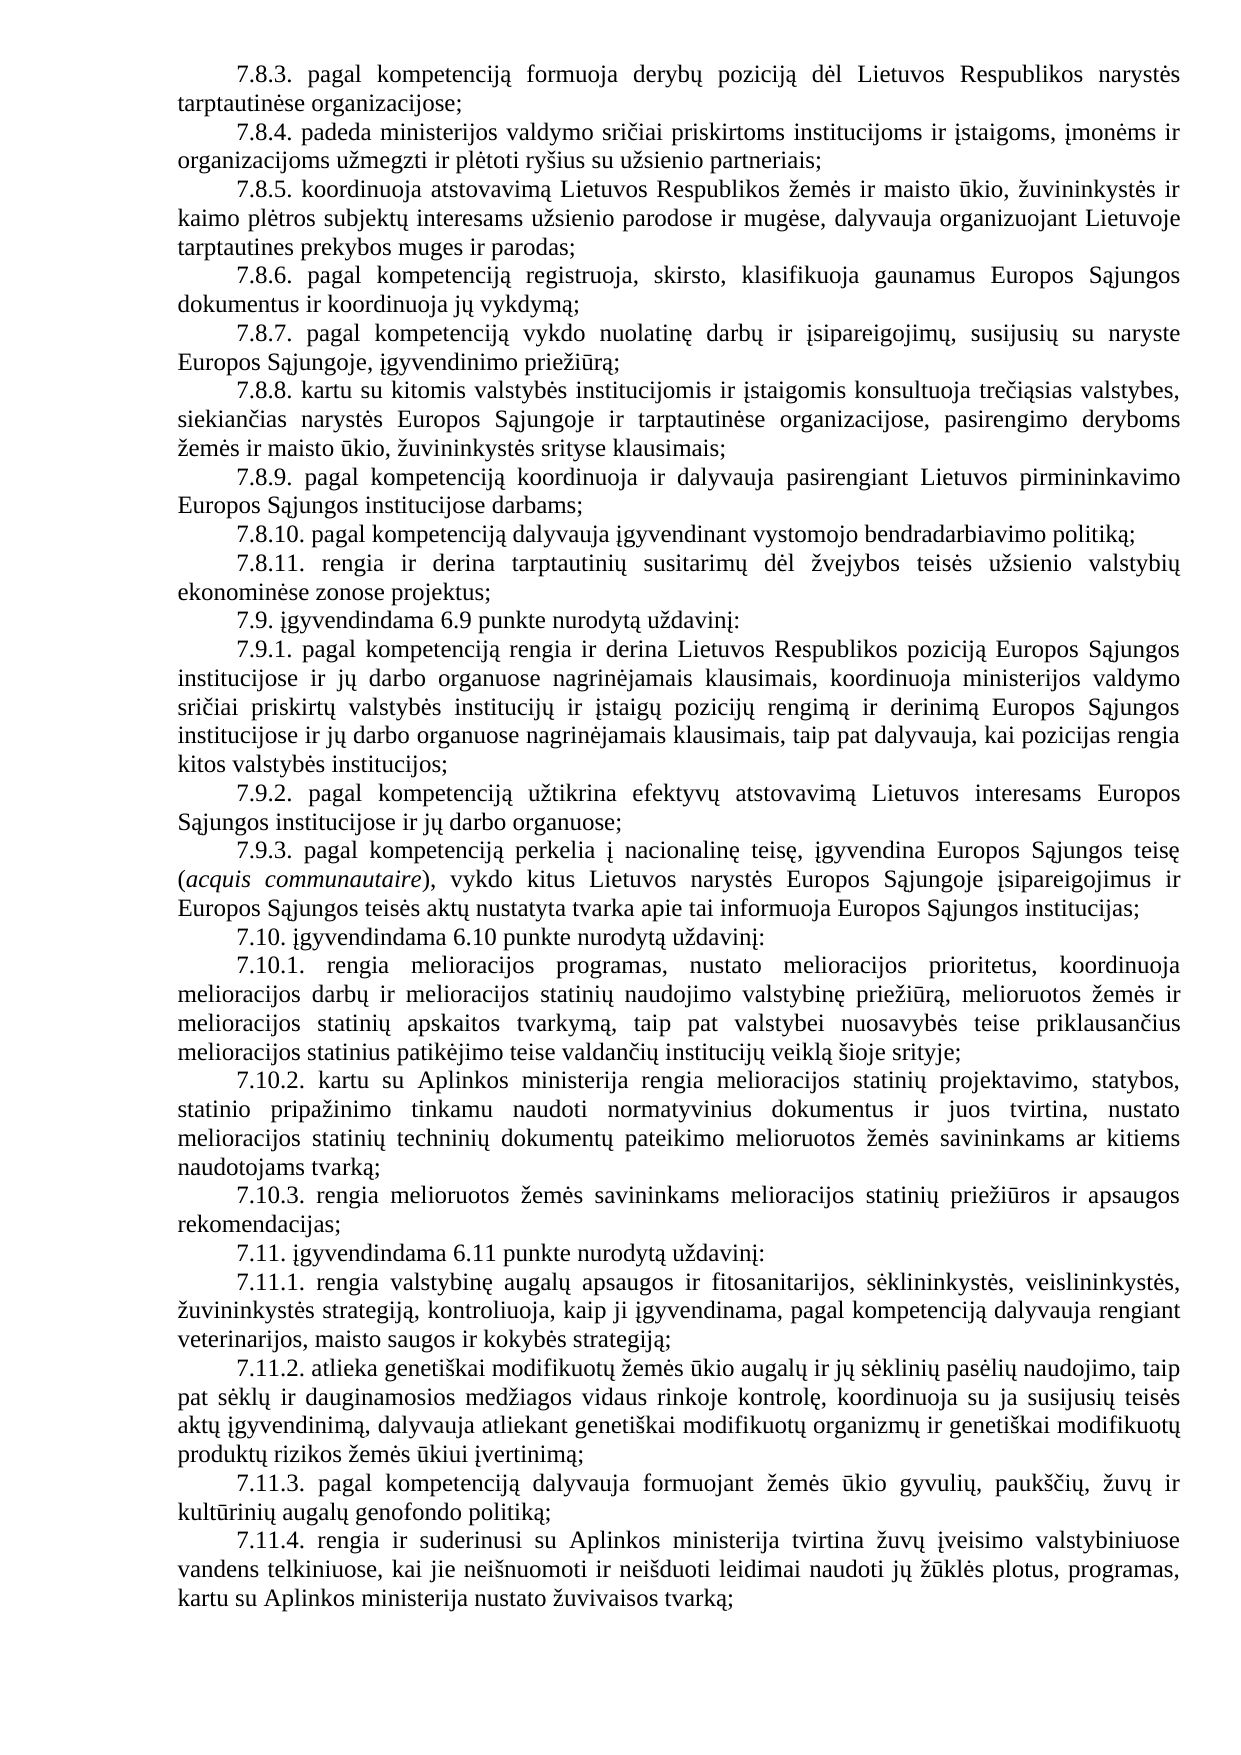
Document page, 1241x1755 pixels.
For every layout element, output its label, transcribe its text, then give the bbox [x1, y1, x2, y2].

text 7.11.2. atlieka genetiškai modifikuotų žemės ūkio augalų ir jų sėklinių pasėlių naudojimo, taip pat sėklų ir dauginamosios medžiagos vidaus rinkoje kontrolę, koordinuoja su ja susijusių teisės aktų įgyvendinimą, dalyvauja atliekant genetiškai modifikuotų organizmų ir genetiškai modifikuotų produktų rizikos žemės ūkiui įvertinimą; [177, 1353, 1181, 1468]
text 7.8.4. padeda ministerijos valdymo sričiai priskirtoms institucijoms ir įstaigoms, įmonėms ir organizacijoms užmegzti ir plėtoti ryšius su užsienio partneriais; [177, 117, 1181, 174]
text 7.9.2. pagal kompetenciją užtikrina efektyvų atstovavimą Lietuvos interesams Europos Sąjungos institucijose ir jų darbo organuose; [177, 778, 1181, 835]
text 7.10.1. rengia melioracijos programas, nustato melioracijos prioritetus, koordinuoja melioracijos darbų ir melioracijos statinių naudojimo valstybinę priežiūrą, melioruotos žemės ir melioracijos statinių apskaitos tvarkymą, taip pat valstybei nuosavybės teise priklausančius melioracijos statinius patikėjimo teise valdančių institucijų veiklą šioje srityje; [177, 950, 1181, 1065]
text 7.8.6. pagal kompetenciją registruoja, skirsto, klasifikuoja gaunamus Europos Sąjungos dokumentus ir koordinuoja jų vykdymą; [177, 260, 1181, 318]
text 7.8.3. pagal kompetenciją formuoja derybų poziciją dėl Lietuvos Respublikos narystės tarptautinėse organizacijose; [177, 59, 1181, 117]
text 7.10.2. kartu su Aplinkos ministerija rengia melioracijos statinių projektavimo, statybos, statinio pripažinimo tinkamu naudoti normatyvinius dokumentus ir juos tvirtina, nustato melioracijos statinių techninių dokumentų pateikimo melioruotos žemės savininkams ar kitiems naudotojams tvarką; [177, 1065, 1181, 1180]
text 7.8.9. pagal kompetenciją koordinuoja ir dalyvauja pasirengiant Lietuvos pirmininkavimo Europos Sąjungos institucijose darbams; [177, 462, 1181, 519]
text 7.8.8. kartu su kitomis valstybės institucijomis ir įstaigomis konsultuoja trečiąsias valstybes, siekiančias narystės Europos Sąjungoje ir tarptautinėse organizacijose, pasirengimo deryboms žemės ir maisto ūkio, žuvininkystės srityse klausimais; [177, 375, 1181, 462]
text 7.11.4. rengia ir suderinusi su Aplinkos ministerija tvirtina žuvų įveisimo valstybiniuose vandens telkiniuose, kai jie neišnuomoti ir neišduoti leidimai naudoti jų žūklės plotus, programas, kartu su Aplinkos ministerija nustato žuvivaisos tvarką; [177, 1525, 1181, 1612]
text 7.10.3. rengia melioruotos žemės savininkams melioracijos statinių priežiūros ir apsaugos rekomendacijas; [177, 1180, 1181, 1238]
text 7.8.11. rengia ir derina tarptautinių susitarimų dėl žvejybos teisės užsienio valstybių ekonominėse zonose projektus; [177, 548, 1181, 605]
text 7.8.5. koordinuoja atstovavimą Lietuvos Respublikos žemės ir maisto ūkio, žuvininkystės ir kaimo plėtros subjektų interesams užsienio parodose ir mugėse, dalyvauja organizuojant Lietuvoje tarptautines prekybos muges ir parodas; [177, 174, 1181, 260]
text 7.11.3. pagal kompetenciją dalyvauja formuojant žemės ūkio gyvulių, paukščių, žuvų ir kultūrinių augalų genofondo politiką; [177, 1468, 1181, 1525]
text 7.9.3. pagal kompetenciją perkelia į nacionalinę teisę, įgyvendina Europos Sąjungos teisę (acquis communautaire), vykdo kitus Lietuvos narystės Europos Sąjungoje įsipareigojimus ir Europos Sąjungos teisės aktų nustatyta tvarka apie tai informuoja Europos Sąjungos institucijas; [177, 835, 1181, 922]
text 7.11.1. rengia valstybinę augalų apsaugos ir fitosanitarijos, sėklininkystės, veislininkystės, žuvininkystės strategiją, kontroliuoja, kaip ji įgyvendinama, pagal kompetenciją dalyvauja rengiant veterinarijos, maisto saugos ir kokybės strategiją; [177, 1267, 1181, 1353]
text 7.9.1. pagal kompetenciją rengia ir derina Lietuvos Respublikos poziciją Europos Sąjungos institucijose ir jų darbo organuose nagrinėjamais klausimais, koordinuoja ministerijos valdymo sričiai priskirtų valstybės institucijų ir įstaigų pozicijų rengimą ir derinimą Europos Sąjungos institucijose ir jų darbo organuose nagrinėjamais klausimais, taip pat dalyvauja, kai pozicijas rengia kitos valstybės institucijos; [177, 634, 1181, 778]
text 7.9. įgyvendindama 6.9 punkte nurodytą uždavinį: [177, 605, 1181, 634]
text 7.11. įgyvendindama 6.11 punkte nurodytą uždavinį: [177, 1238, 1181, 1267]
text 7.8.10. pagal kompetenciją dalyvauja įgyvendinant vystomojo bendradarbiavimo politiką; [177, 519, 1181, 548]
text 7.8.7. pagal kompetenciją vykdo nuolatinę darbų ir įsipareigojimų, susijusių su naryste Europos Sąjungoje, įgyvendinimo priežiūrą; [177, 318, 1181, 375]
text 7.10. įgyvendindama 6.10 punkte nurodytą uždavinį: [177, 922, 1181, 950]
